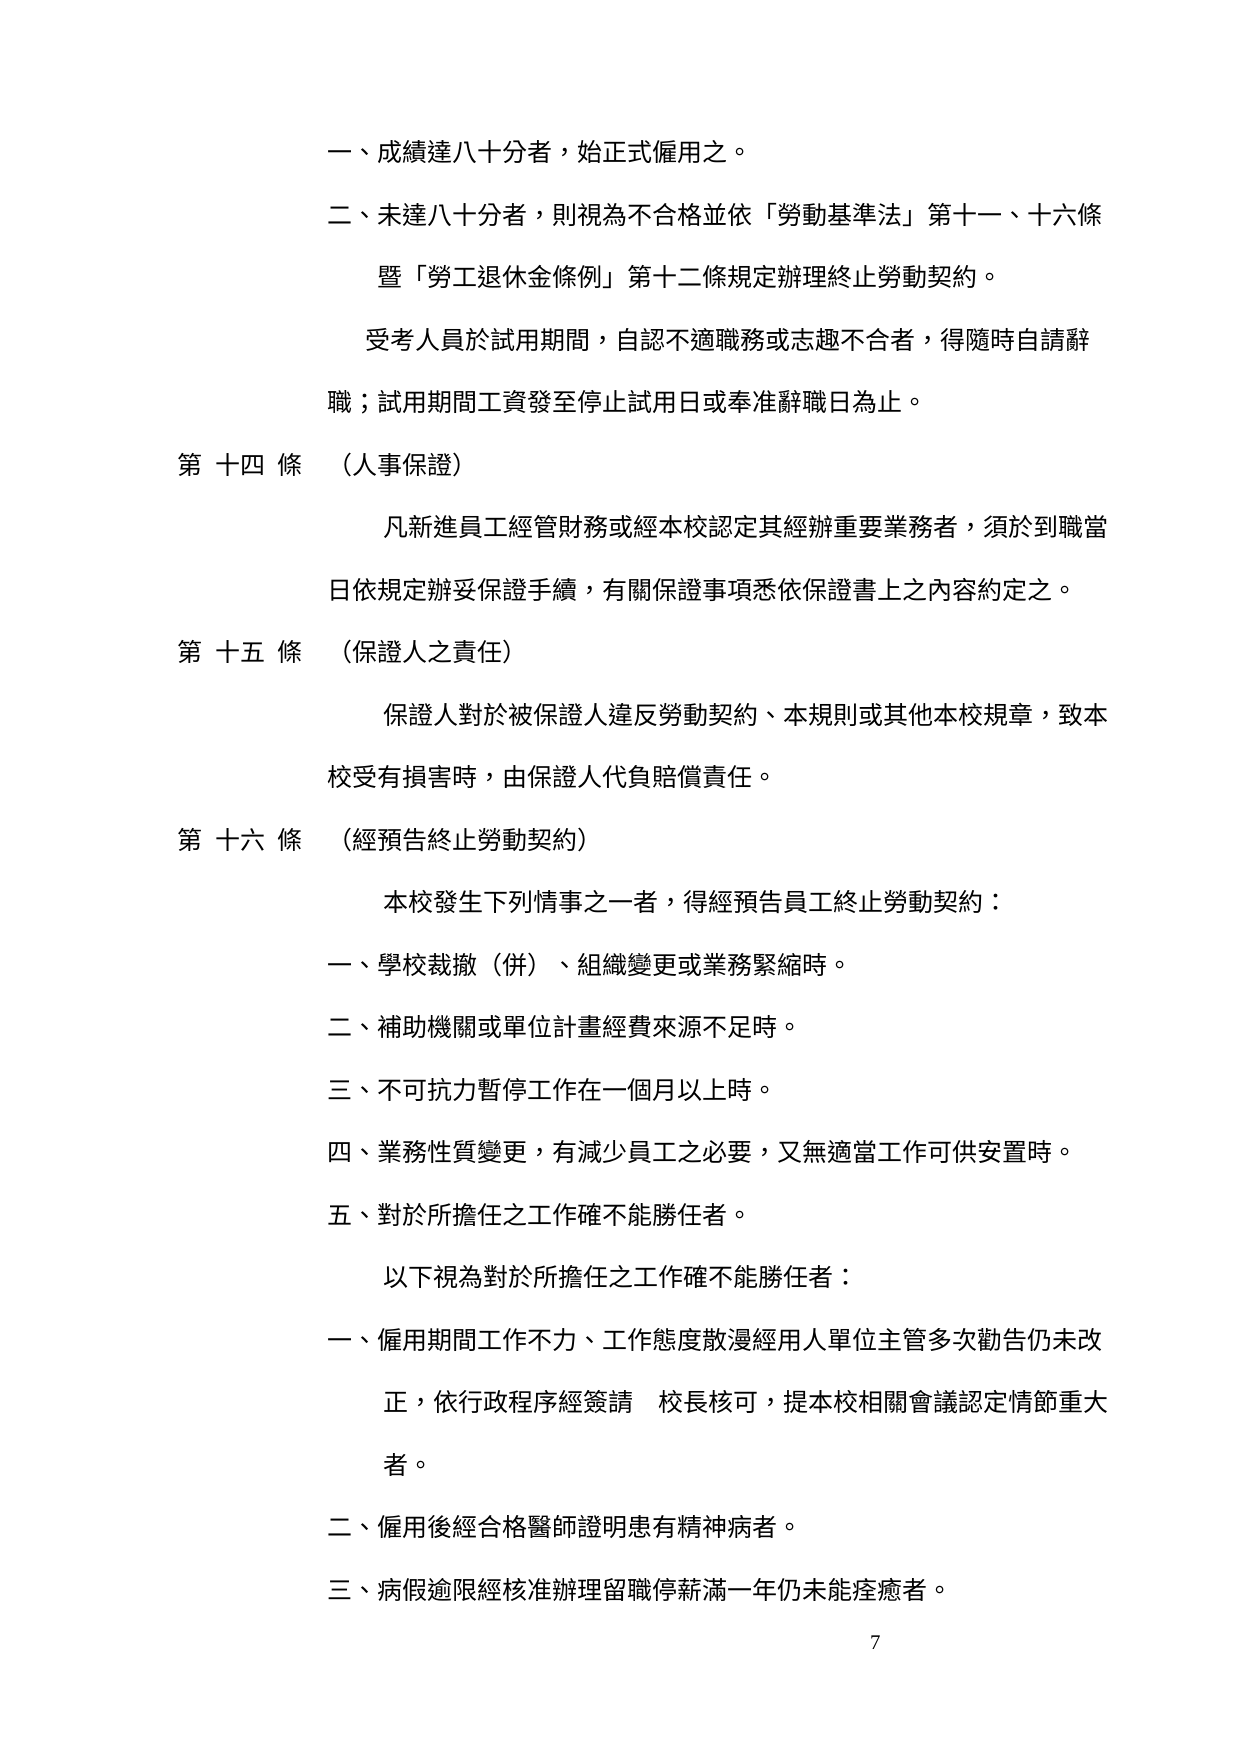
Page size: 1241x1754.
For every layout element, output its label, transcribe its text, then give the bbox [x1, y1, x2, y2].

text 第 十六 條 （經預告終止勞動契約） [177, 797, 1125, 859]
text 二、僱用後經合格醫師證明患有精神病者。 [231, 1484, 1125, 1547]
text 二、補助機關或單位計畫經費來源不足時。 [240, 984, 1125, 1047]
text 凡新進員工經管財務或經本校認定其經辦重要業務者，須於到職當日依規定辦妥保證手續，有關保證事項悉依保證書上之內容約定之。 [327, 484, 1125, 609]
text 三、不可抗力暫停工作在一個月以上時。 [227, 1047, 1125, 1109]
text 以下視為對於所擔任之工作確不能勝任者： [194, 1234, 1125, 1297]
text 一、成績達八十分者，始正式僱用之。 [190, 109, 1125, 172]
text 本校發生下列情事之一者，得經預告員工終止勞動契約： [194, 859, 1125, 922]
text 第 十四 條 （人事保證） [177, 422, 1125, 484]
text 三、病假逾限經核准辦理留職停薪滿一年仍未能痊癒者。 [216, 1547, 1125, 1609]
text 一、僱用期間工作不力、工作態度散漫經用人單位主管多次勸告仍未改正，依行政程序經簽請 校長核可，提本校相關會議認定情節重大者。 [327, 1297, 1125, 1484]
text 五、對於所擔任之工作確不能勝任者。 [240, 1172, 1125, 1234]
text 四、業務性質變更，有減少員工之必要，又無適當工作可供安置時。 [240, 1109, 1125, 1172]
text 一、學校裁撤（併）、組織變更或業務緊縮時。 [240, 922, 1125, 984]
text 二、未達八十分者，則視為不合格並依「勞動基準法」第十一、十六條暨「勞工退休金條例」第十二條規定辦理終止勞動契約。 [327, 172, 1125, 297]
text 第 十五 條 （保證人之責任） [177, 609, 1125, 672]
text 保證人對於被保證人違反勞動契約、本規則或其他本校規章，致本校受有損害時，由保證人代負賠償責任。 [327, 672, 1125, 797]
text 受考人員於試用期間，自認不適職務或志趣不合者，得隨時自請辭職；試用期間工資發至停止試用日或奉准辭職日為止。 [327, 297, 1125, 422]
